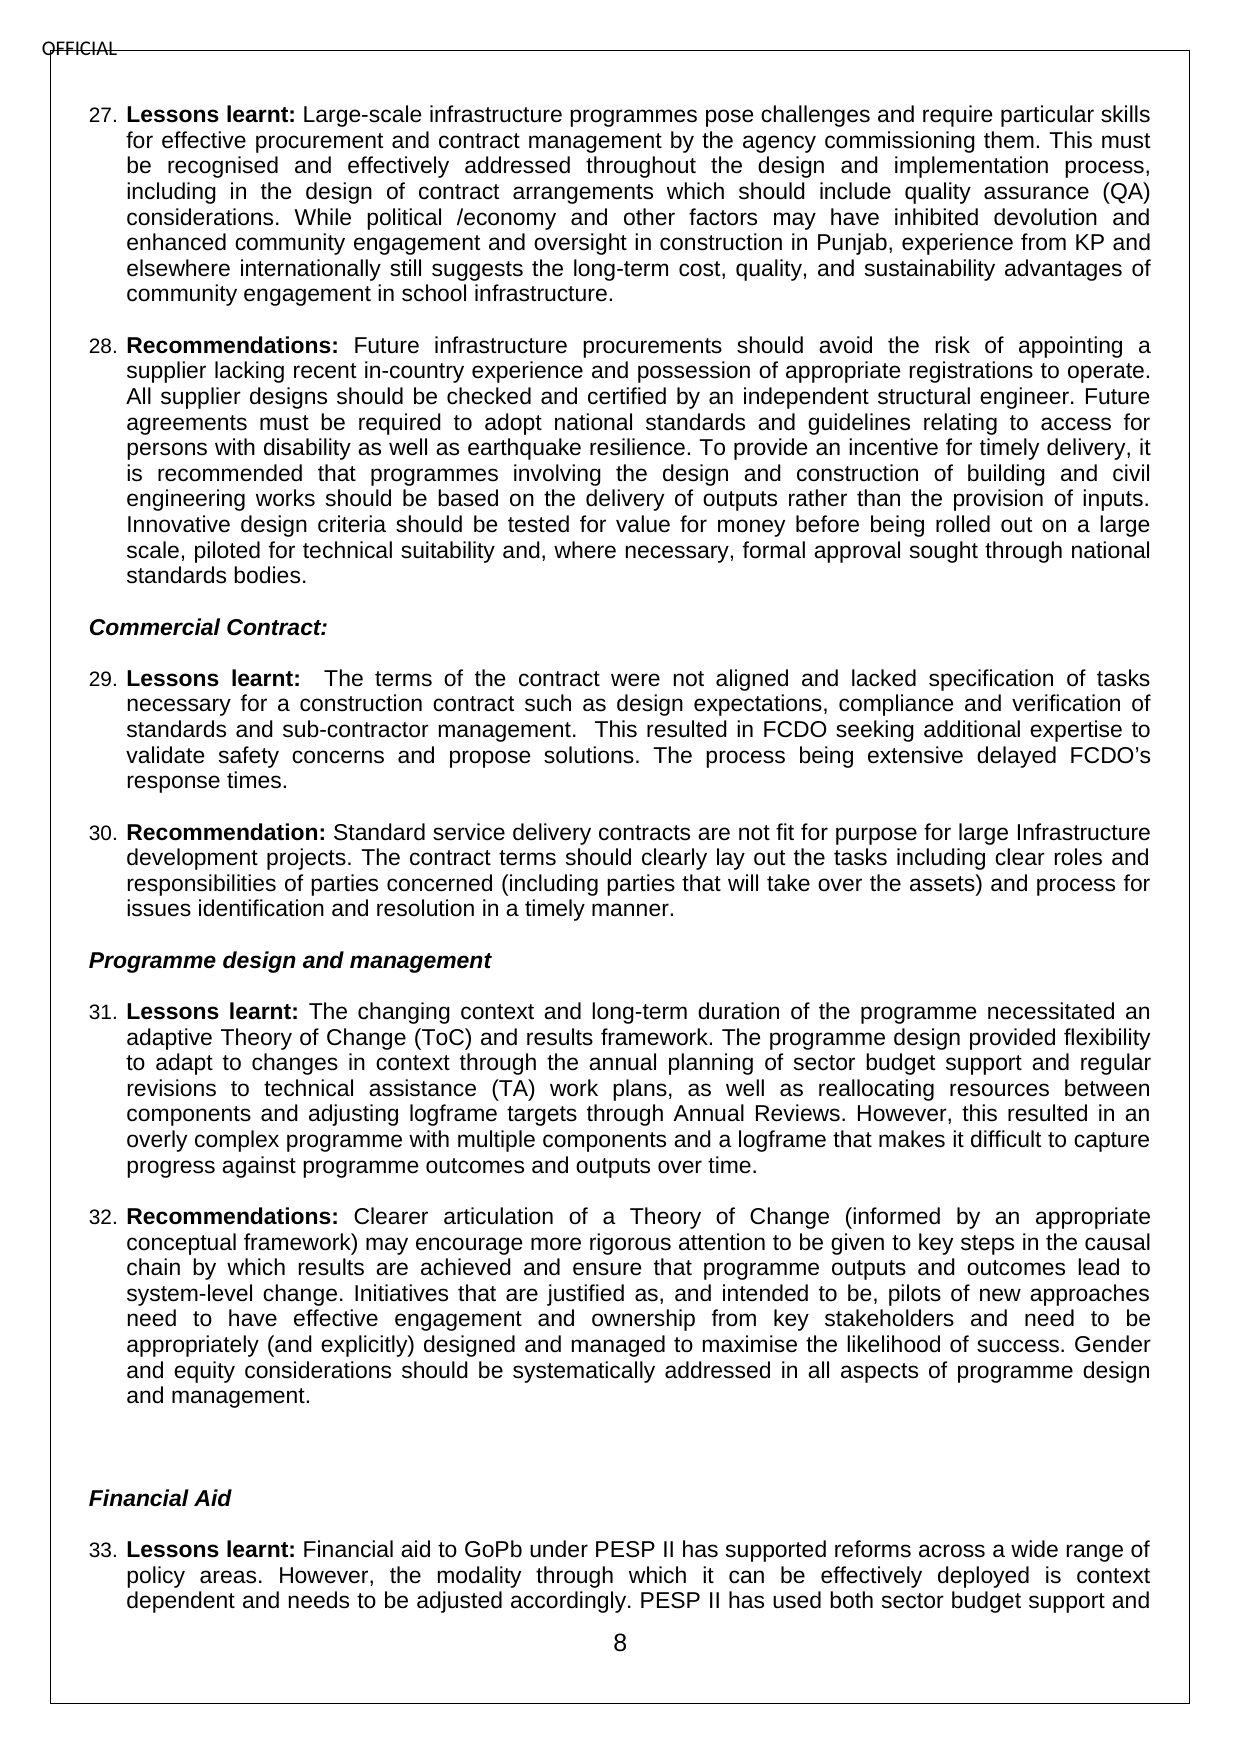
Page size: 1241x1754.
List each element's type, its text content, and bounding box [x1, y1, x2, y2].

list Recommendation: Standard service delivery contracts are not fit for purpose for large Infrastructure development projects. The contract terms should clearly lay out the tasks including clear roles and responsibilities of parties concerned (including parties that will take over the assets) and process for issues identification and resolution in a timely manner. [89, 819, 1152, 922]
text Financial Aid [89, 1486, 1152, 1511]
list Lessons learnt: The terms of the contract were not aligned and lacked specification of tasks necessary for a construction contract such as design expectations, compliance and verification of standards and sub-contractor management. This resulted in FCDO seeking additional expertise to validate safety concerns and propose solutions. The process being extensive delayed FCDO’s response times. [89, 666, 1152, 794]
list Lessons learnt: The changing context and long-term duration of the programme necessitated an adaptive Theory of Change (ToC) and results framework. The programme design provided flexibility to adapt to changes in context through the annual planning of sector budget support and regular revisions to technical assistance (TA) work plans, as well as reallocating resources between components and adjusting logframe targets through Annual Reviews. However, this resulted in an overly complex programme with multiple components and a logframe that makes it difficult to capture progress against programme outcomes and outputs over time. [89, 999, 1152, 1178]
list Lessons learnt: Large-scale infrastructure programmes pose challenges and require particular skills for effective procurement and contract management by the agency commissioning them. This must be recognised and effectively addressed throughout the design and implementation process, including in the design of contract arrangements which should include quality assurance (QA) considerations. While political /economy and other factors may have inhibited devolution and enhanced community engagement and oversight in construction in Punjab, experience from KP and elsewhere internationally still suggests the long-term cost, quality, and sustainability advantages of community engagement in school infrastructure. [89, 102, 1152, 307]
text Commercial Contract: [89, 614, 1152, 640]
text Programme design and management [89, 947, 1152, 973]
list Recommendations: Future infrastructure procurements should avoid the risk of appointing a supplier lacking recent in-country experience and possession of appropriate registrations to operate. All supplier designs should be checked and certified by an independent structural engineer. Future agreements must be required to adopt national standards and guidelines relating to access for persons with disability as well as earthquake resilience. To provide an incentive for timely delivery, it is recommended that programmes involving the design and construction of building and civil engineering works should be based on the delivery of outputs rather than the provision of inputs. Innovative design criteria should be tested for value for money before being rolled out on a large scale, piloted for technical suitability and, where necessary, formal approval sought through national standards bodies. [89, 332, 1152, 589]
list Lessons learnt: Financial aid to GoPb under PESP II has supported reforms across a wide range of policy areas. However, the modality through which it can be effectively deployed is context dependent and needs to be adjusted accordingly. PESP II has used both sector budget support and [89, 1537, 1152, 1614]
list Recommendations: Clearer articulation of a Theory of Change (informed by an appropriate conceptual framework) may encourage more rigorous attention to be given to key steps in the causal chain by which results are achieved and ensure that programme outputs and outcomes lead to system-level change. Initiatives that are justified as, and intended to be, pilots of new approaches need to have effective engagement and ownership from key stakeholders and need to be appropriately (and explicitly) designed and managed to maximise the likelihood of success. Gender and equity considerations should be systematically addressed in all aspects of programme design and management. [89, 1204, 1152, 1409]
